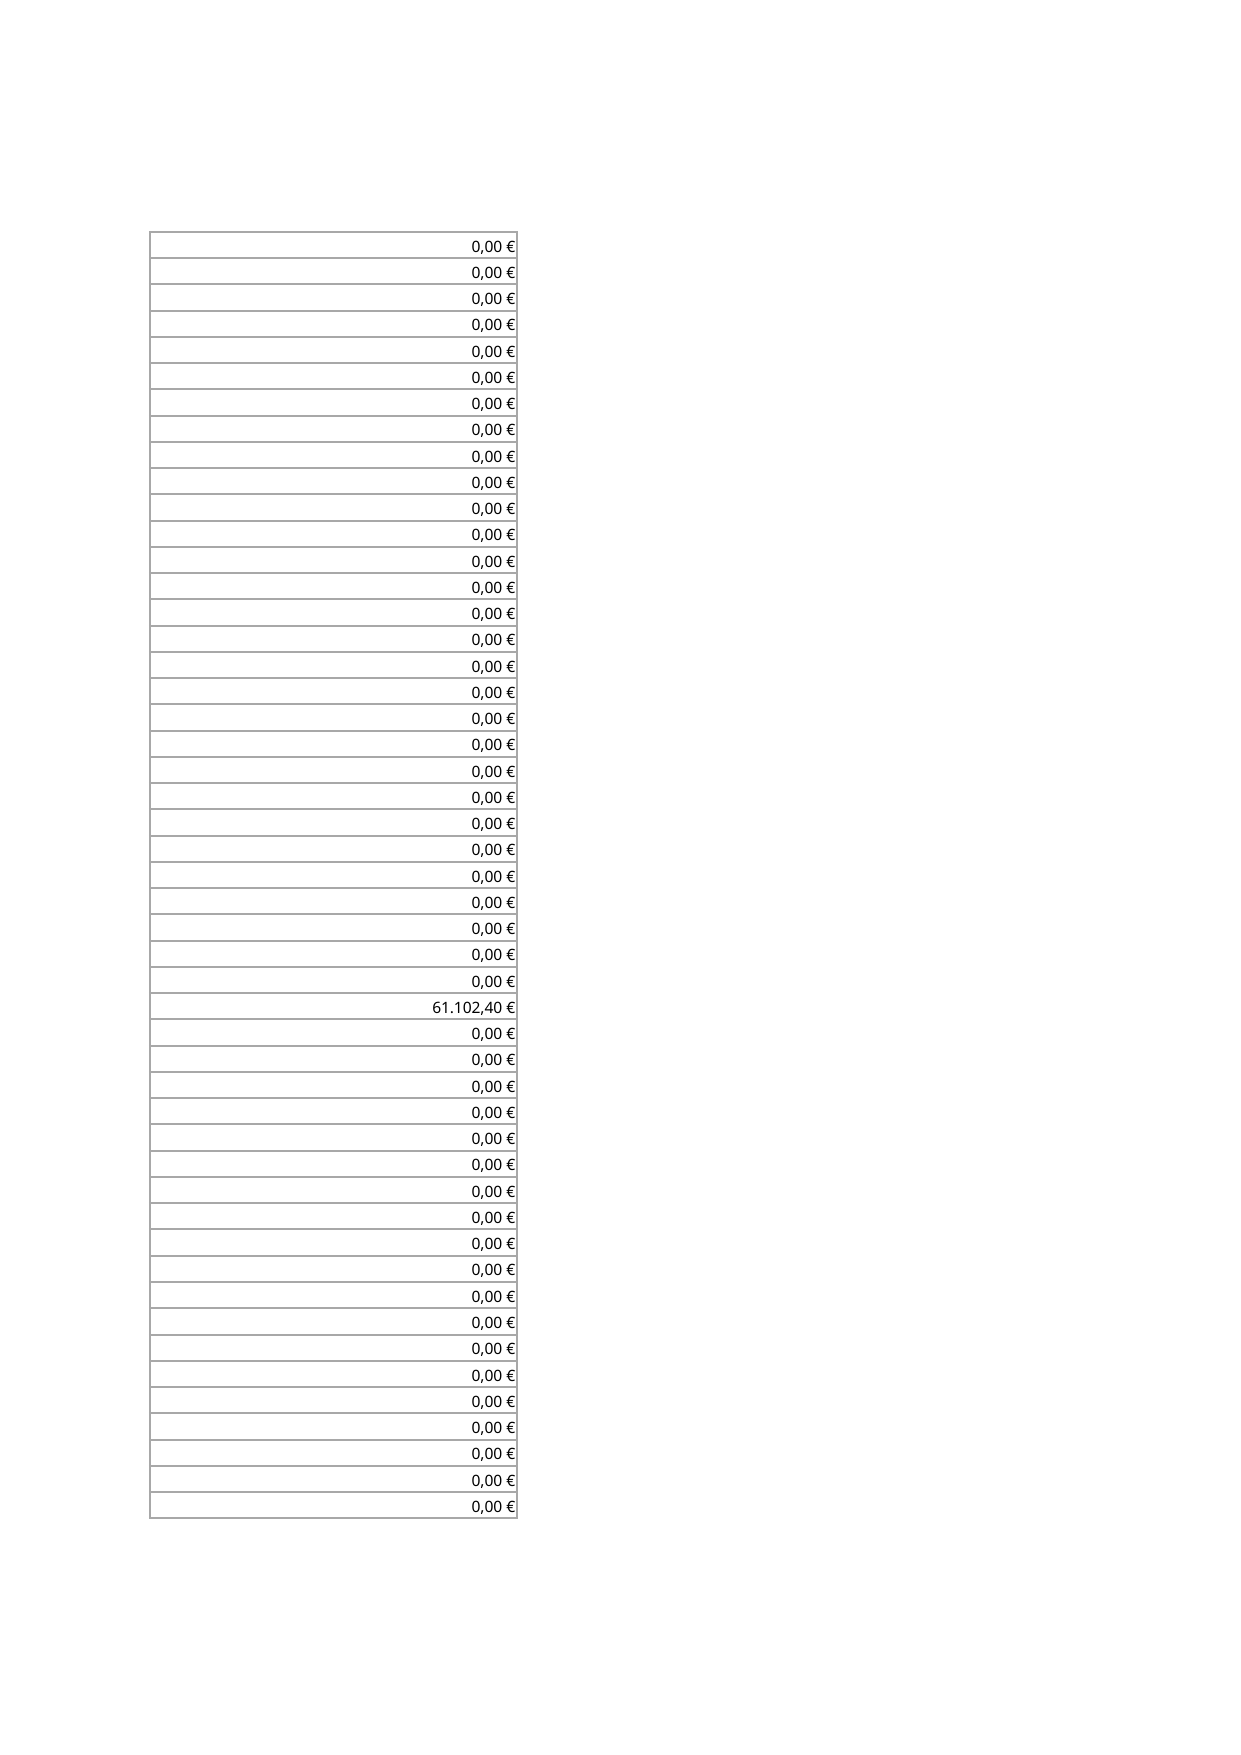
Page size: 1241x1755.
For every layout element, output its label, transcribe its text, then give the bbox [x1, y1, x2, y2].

table_cell 0,00 € [151, 1073, 516, 1097]
table_cell 0,00 € [151, 1336, 516, 1360]
table_cell 0,00 € [151, 915, 516, 939]
table_cell 0,00 € [151, 417, 516, 441]
table_cell 0,00 € [151, 653, 516, 677]
table_cell 0,00 € [151, 1204, 516, 1228]
table_cell 0,00 € [151, 1020, 516, 1044]
table_cell 0,00 € [151, 1099, 516, 1123]
table_cell 0,00 € [151, 443, 516, 467]
table_cell 0,00 € [151, 1414, 516, 1438]
table_cell 0,00 € [151, 758, 516, 782]
table_cell 0,00 € [151, 338, 516, 362]
table_cell 0,00 € [151, 364, 516, 388]
table_cell 61.102,40 € [151, 994, 516, 1018]
table_cell 0,00 € [151, 942, 516, 966]
table_cell 0,00 € [151, 469, 516, 493]
table_cell 0,00 € [151, 1309, 516, 1333]
table_cell 0,00 € [151, 679, 516, 703]
table_cell 0,00 € [151, 1493, 516, 1517]
table_cell 0,00 € [151, 968, 516, 992]
table_cell 0,00 € [151, 259, 516, 283]
table_cell 0,00 € [151, 312, 516, 336]
table_cell 0,00 € [151, 1152, 516, 1176]
table_cell 0,00 € [151, 784, 516, 808]
table_cell 0,00 € [151, 810, 516, 834]
table_cell 0,00 € [151, 1467, 516, 1491]
table_cell 0,00 € [151, 1047, 516, 1071]
table_cell 0,00 € [151, 1283, 516, 1307]
table_cell 0,00 € [151, 1362, 516, 1386]
table_cell 0,00 € [151, 863, 516, 887]
table_cell 0,00 € [151, 1178, 516, 1202]
table_cell 0,00 € [151, 600, 516, 624]
table_cell 0,00 € [151, 1388, 516, 1412]
table_cell 0,00 € [151, 732, 516, 756]
table_cell 0,00 € [151, 495, 516, 519]
table_header 0,00 € [151, 233, 516, 257]
table_cell 0,00 € [151, 837, 516, 861]
table_cell 0,00 € [151, 1230, 516, 1254]
table_cell 0,00 € [151, 390, 516, 414]
table_cell 0,00 € [151, 1125, 516, 1149]
table_cell 0,00 € [151, 574, 516, 598]
table_cell 0,00 € [151, 1441, 516, 1465]
table_cell 0,00 € [151, 889, 516, 913]
table_cell 0,00 € [151, 705, 516, 729]
table_cell 0,00 € [151, 285, 516, 309]
table_cell 0,00 € [151, 1257, 516, 1281]
table_cell 0,00 € [151, 548, 516, 572]
table_cell 0,00 € [151, 522, 516, 546]
table_cell 0,00 € [151, 627, 516, 651]
